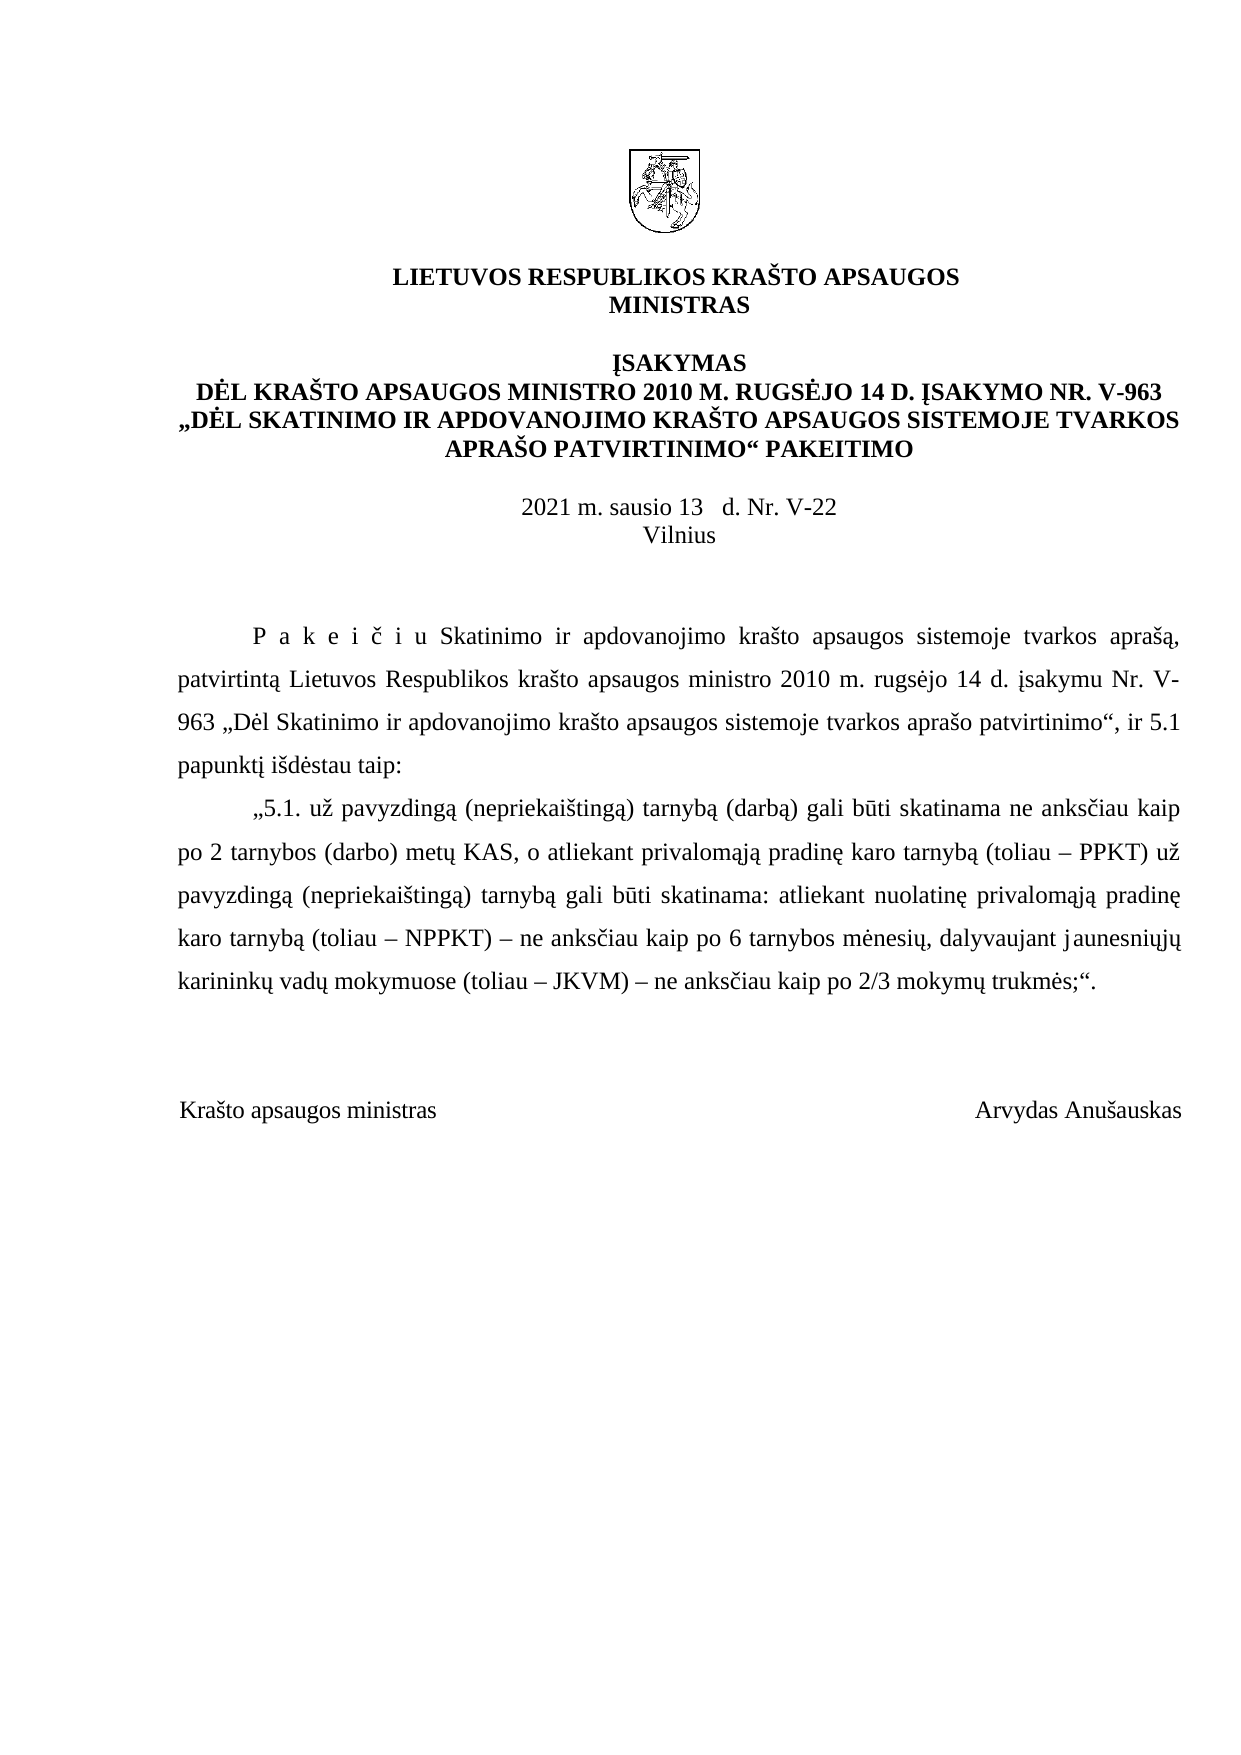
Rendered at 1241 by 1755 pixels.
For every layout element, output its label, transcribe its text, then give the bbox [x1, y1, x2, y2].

text „5.1. už pavyzdingą (nepriekaištingą) tarnybą (darbą) gali būti skatinama ne anksčiau kaip po 2 tarnybos (darbo) metų KAS, o atliekant privalomąją pradinę karo tarnybą (toliau – PPKT) už pavyzdingą (nepriekaištingą) tarnybą gali būti skatinama: atliekant nuolatinę privalomąją pradinę karo tarnybą (toliau – NPPKT) – ne anksčiau kaip po 6 tarnybos mėnesių, dalyvaujant jaunesniųjų karininkų vadų mokymuose (toliau – JKVM) – ne anksčiau kaip po 2/3 mokymų trukmės;“. [177, 793, 1181, 995]
text DĖL krašto apsaugos ministro 2010 m. RUGSĖJO 14 d. įsakymo nr. v-963 „DĖL SKATINIMO IR APDOVANOJIMO KRAŠTO APSAUGOS SISTEMOJE TVARKOS APRAŠO PATVIRTINIMO“ PAKEITIMO [177, 377, 1181, 463]
text P a k e i č i u Skatinimo ir apdovanojimo krašto apsaugos sistemoje tvarkos aprašą, patvirtintą Lietuvos Respublikos krašto apsaugos ministro 2010 m. rugsėjo 14 d. įsakymu Nr. V-963 „Dėl Skatinimo ir apdovanojimo krašto apsaugos sistemoje tvarkos aprašo patvirtinimo“, ir 5.1 papunktį išdėstau taip: [177, 621, 1181, 779]
text Krašto apsaugos ministras Arvydas Anušauskas [179, 1095, 1181, 1124]
text ĮSAKYMAS [177, 348, 1181, 377]
text 2021 m. sausio 13 d. Nr. V-22 [177, 492, 1181, 520]
text Vilnius [177, 520, 1181, 549]
text lietuvos respublikos krašto apsaugos ministras [177, 262, 1181, 319]
